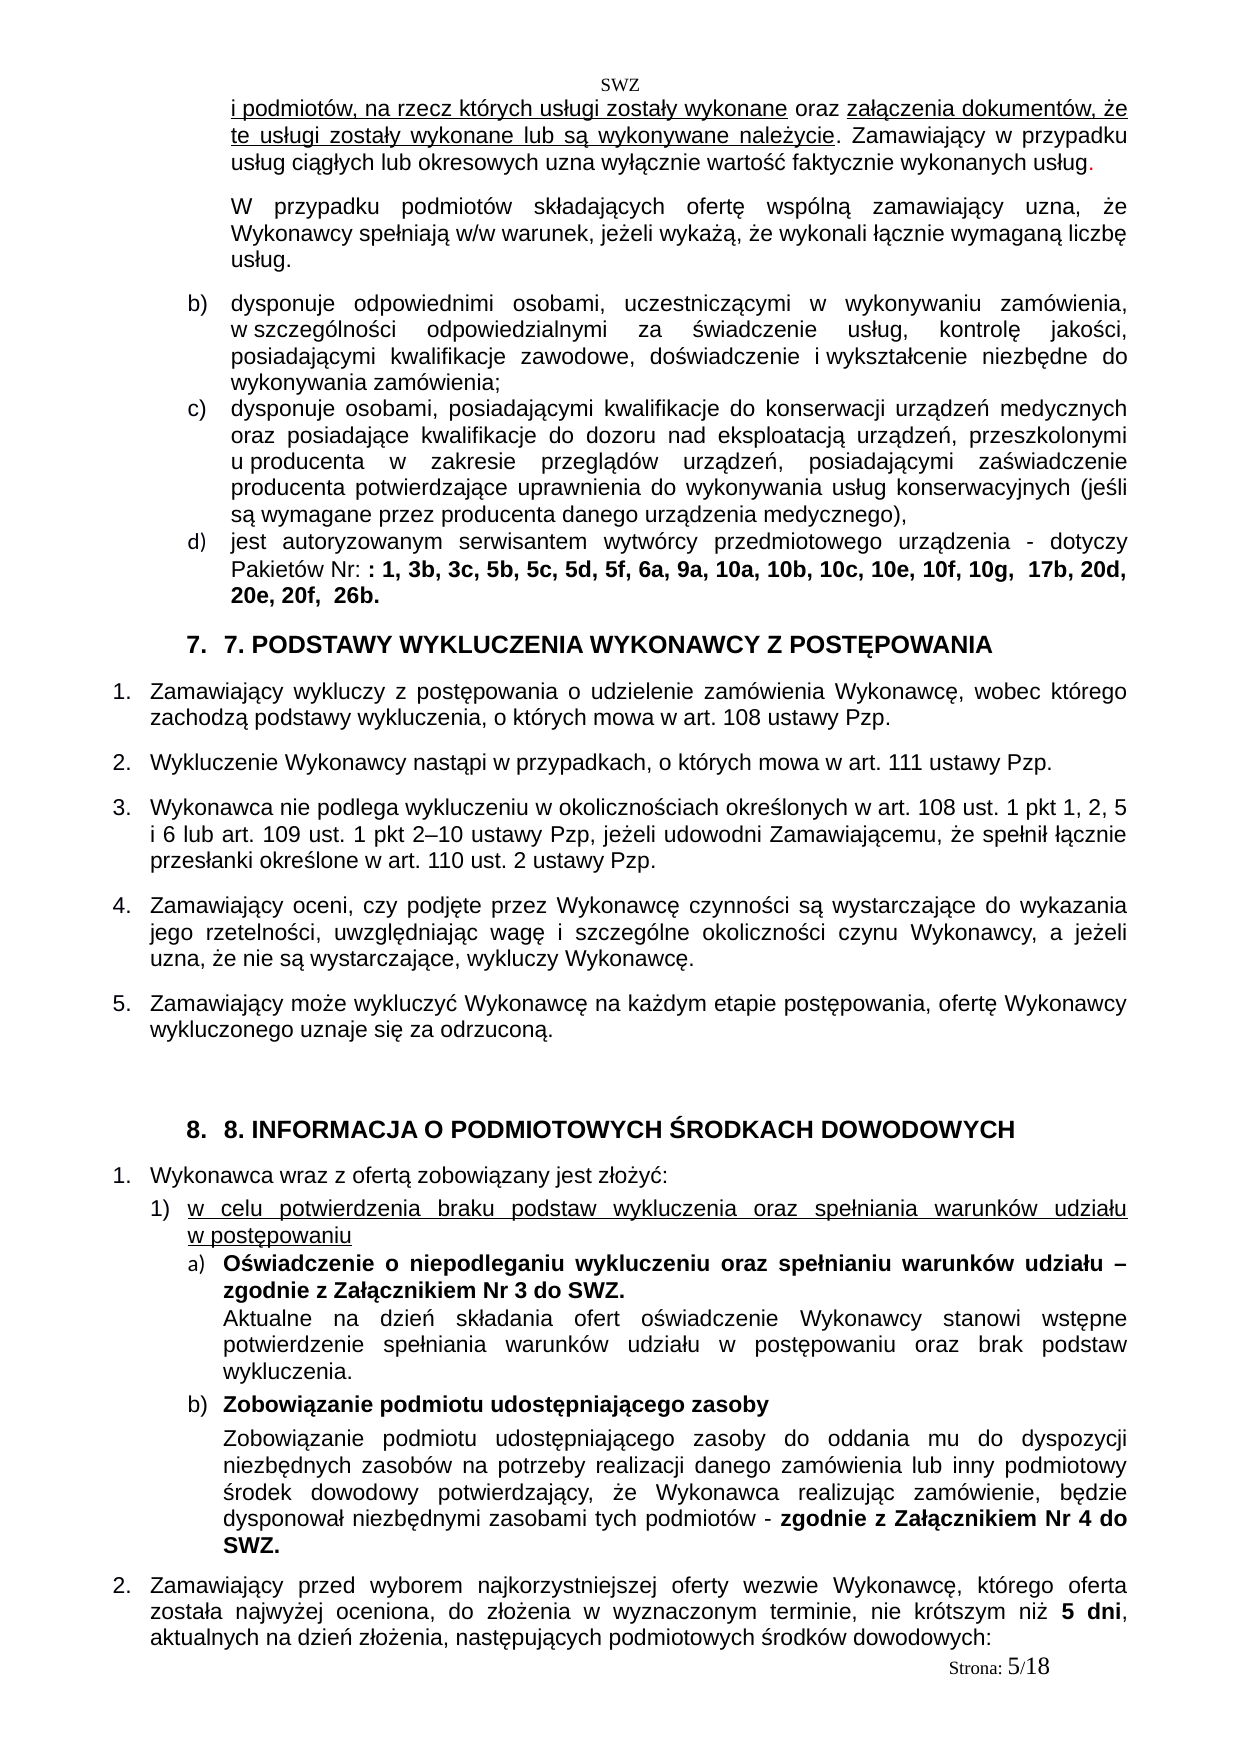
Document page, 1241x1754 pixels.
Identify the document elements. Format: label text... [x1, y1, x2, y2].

list Zamawiający przed wyborem najkorzystniejszej oferty wezwie Wykonawcę, którego oferta została najwyżej oceniona, do złożenia w wyznaczonym terminie, nie krótszym niż 5 dni, aktualnych na dzień złożenia, następujących podmiotowych środków dowodowych: [112, 1572, 1128, 1651]
list Wykluczenie Wykonawcy nastąpi w przypadkach, o których mowa w art. 111 ustawy Pzp. [112, 749, 1128, 776]
list dysponuje odpowiednimi osobami, uczestniczącymi w wykonywaniu zamówienia, w szczególności odpowiedzialnymi za świadczenie usług, kontrolę jakości, posiadającymi kwalifikacje zawodowe, doświadczenie i wykształcenie niezbędne do wykonywania zamówienia; [187, 290, 1128, 395]
list dysponuje osobami, posiadającymi kwalifikacje do konserwacji urządzeń medycznych oraz posiadające kwalifikacje do dozoru nad eksploatacją urządzeń, przeszkolonymi u producenta w zakresie przeglądów urządzeń, posiadającymi zaświadczenie producenta potwierdzające uprawnienia do wykonywania usług konserwacyjnych (jeśli są wymagane przez producenta danego urządzenia medycznego), [187, 395, 1128, 527]
list i podmiotów, na rzecz których usługi zostały wykonane oraz załączenia dokumentów, że te usługi zostały wykonane lub są wykonywane należycie. Zamawiający w przypadku usług ciągłych lub okresowych uzna wyłącznie wartość faktycznie wykonanych usług. [187, 95, 1128, 175]
list w celu potwierdzenia braku podstaw wykluczenia oraz spełniania warunków udziału w postępowaniu [150, 1195, 1128, 1248]
list Wykonawca wraz z ofertą zobowiązany jest złożyć: [112, 1162, 1128, 1189]
list Zamawiający może wykluczyć Wykonawcę na każdym etapie postępowania, ofertę Wykonawcy wykluczonego uznaje się za odrzuconą. [112, 990, 1128, 1043]
list jest autoryzowanym serwisantem wytwórcy przedmiotowego urządzenia - dotyczy Pakietów Nr: : 1, 3b, 3c, 5b, 5c, 5d, 5f, 6a, 9a, 10a, 10b, 10c, 10e, 10f, 10g, 17b, 20d, 20e, 20f, 26b. [187, 527, 1128, 609]
list Oświadczenie o niepodleganiu wykluczeniu oraz spełnianiu warunków udziału – zgodnie z Załącznikiem Nr 3 do SWZ. [187, 1249, 1128, 1304]
subtitle 8. informacja o podmiotowych środkach dowodowych [186, 1115, 1128, 1143]
list Aktualne na dzień składania ofert oświadczenie Wykonawcy stanowi wstępne potwierdzenie spełniania warunków udziału w postępowaniu oraz brak podstaw wykluczenia. [223, 1304, 1128, 1384]
list Zobowiązanie podmiotu udostępniającego zasoby do oddania mu do dyspozycji niezbędnych zasobów na potrzeby realizacji danego zamówienia lub inny podmiotowy środek dowodowy potwierdzający, że Wykonawca realizując zamówienie, będzie dysponował niezbędnymi zasobami tych podmiotów - zgodnie z Załącznikiem Nr 4 do SWZ. [223, 1425, 1128, 1558]
list Zamawiający wykluczy z postępowania o udzielenie zamówienia Wykonawcę, wobec którego zachodzą podstawy wykluczenia, o których mowa w art. 108 ustawy Pzp. [112, 678, 1128, 730]
list Wykonawca nie podlega wykluczeniu w okolicznościach określonych w art. 108 ust. 1 pkt 1, 2, 5 i 6 lub art. 109 ust. 1 pkt 2‒10 ustawy Pzp, jeżeli udowodni Zamawiającemu, że spełnił łącznie przesłanki określone w art. 110 ust. 2 ustawy Pzp. [112, 794, 1128, 873]
list Zobowiązanie podmiotu udostępniającego zasoby [187, 1391, 1128, 1418]
list W przypadku podmiotów składających ofertę wspólną zamawiający uzna, że Wykonawcy spełniają w/w warunek, jeżeli wykażą, że wykonali łącznie wymaganą liczbę usług. [231, 193, 1128, 273]
subtitle 7. Podstawy wykluczenia wykonawcy Z POSTĘPOWANIA [186, 630, 1128, 659]
list Zamawiający oceni, czy podjęte przez Wykonawcę czynności są wystarczające do wykazania jego rzetelności, uwzględniając wagę i szczególne okoliczności czynu Wykonawcy, a jeżeli uzna, że nie są wystarczające, wykluczy Wykonawcę. [112, 892, 1128, 971]
